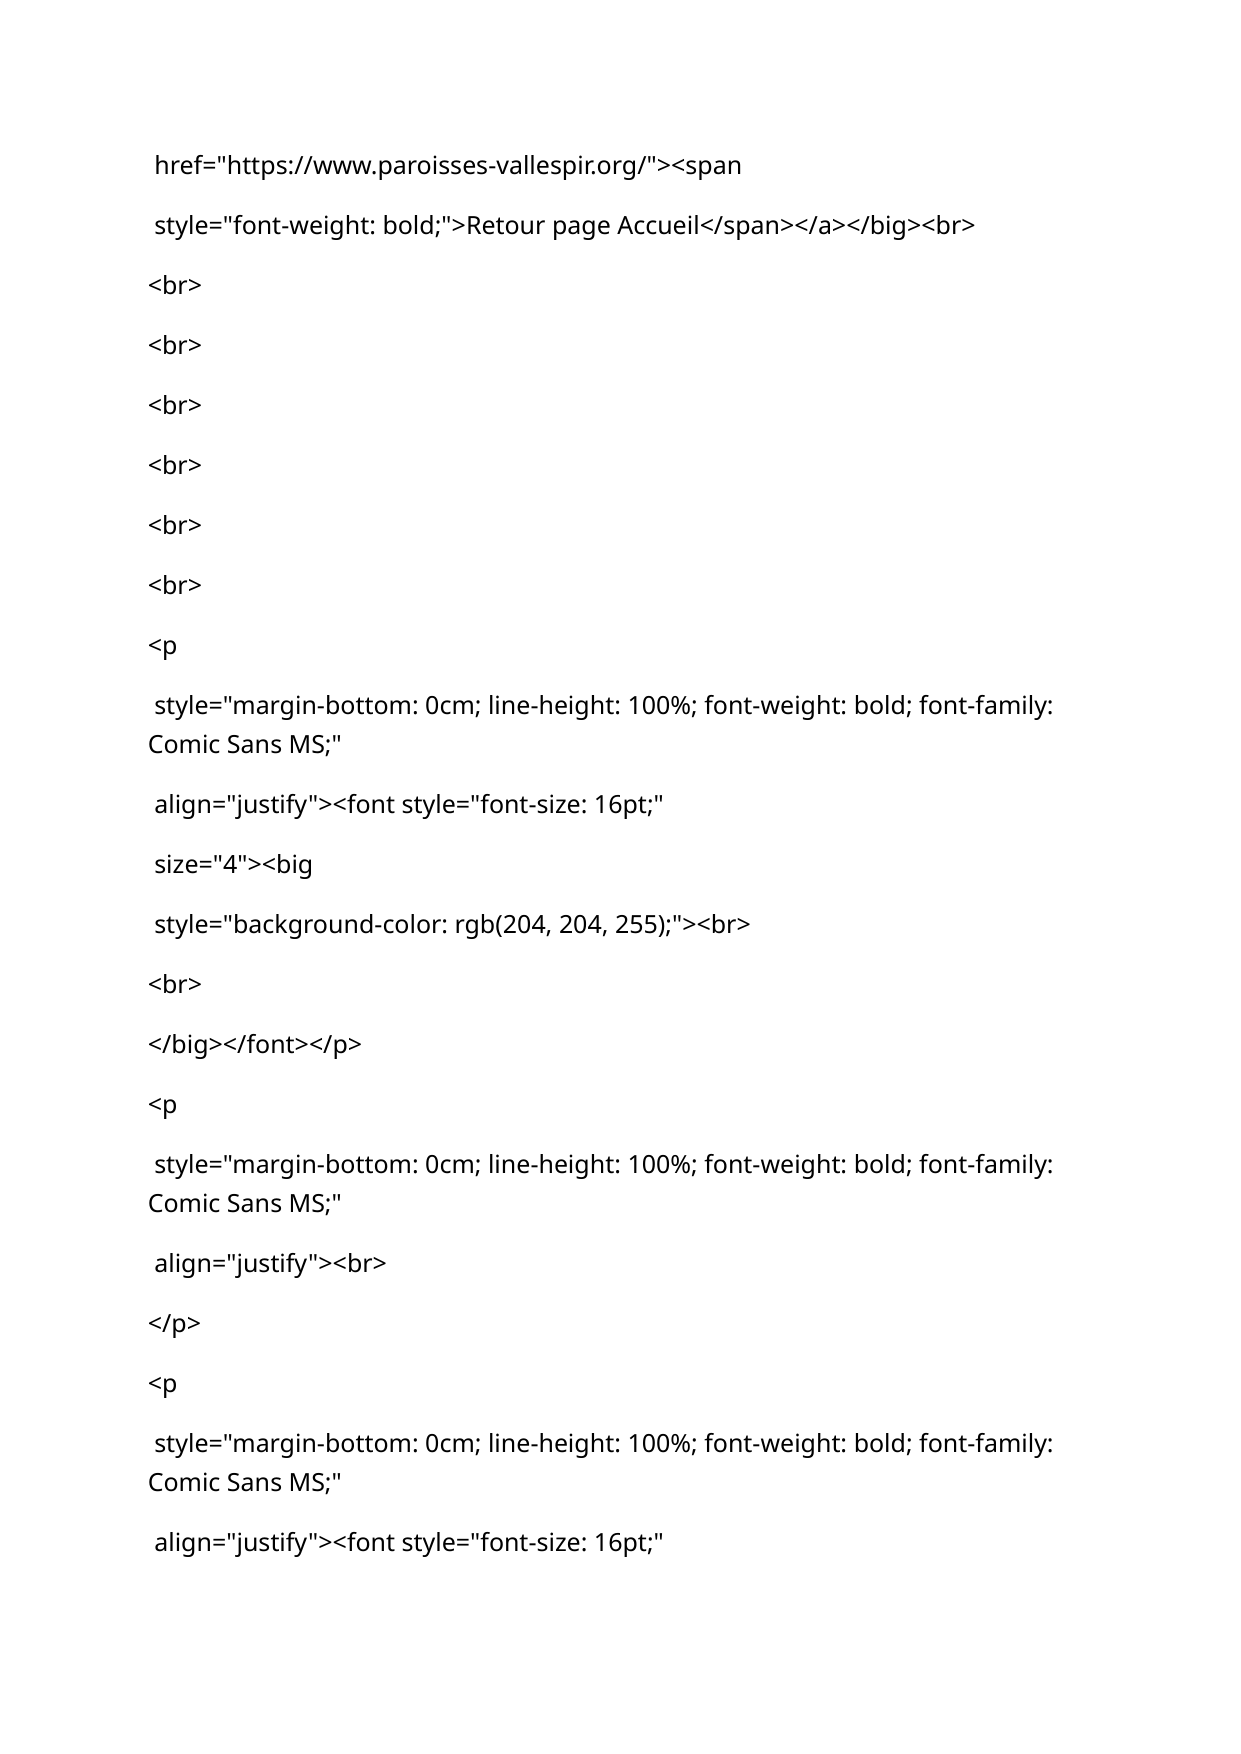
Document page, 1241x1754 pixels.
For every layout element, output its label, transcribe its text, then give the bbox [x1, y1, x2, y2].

text <p [148, 1087, 1093, 1121]
text <br> [148, 328, 1093, 362]
text <br> [148, 268, 1093, 302]
text align="justify"><font style="font-size: 16pt;" [148, 1525, 1093, 1559]
text <p [148, 1366, 1093, 1400]
text <br> [148, 568, 1093, 602]
text </p> [148, 1306, 1093, 1340]
text <br> [148, 388, 1093, 422]
text <p [148, 628, 1093, 662]
text style="margin-bottom: 0cm; line-height: 100%; font-weight: bold; font-family: Comic Sans MS;" [148, 1426, 1093, 1499]
text <br> [148, 448, 1093, 482]
text href="https://www.paroisses-vallespir.org/"><span [148, 148, 1093, 182]
text </big></font></p> [148, 1027, 1093, 1061]
text <br> [148, 508, 1093, 542]
text <br> [148, 967, 1093, 1001]
text style="margin-bottom: 0cm; line-height: 100%; font-weight: bold; font-family: Comic Sans MS;" [148, 1147, 1093, 1220]
text style="margin-bottom: 0cm; line-height: 100%; font-weight: bold; font-family: Comic Sans MS;" [148, 688, 1093, 761]
text style="background-color: rgb(204, 204, 255);"><br> [148, 907, 1093, 941]
text style="font-weight: bold;">Retour page Accueil</span></a></big><br> [148, 208, 1093, 242]
text align="justify"><br> [148, 1246, 1093, 1280]
text align="justify"><font style="font-size: 16pt;" [148, 787, 1093, 821]
text size="4"><big [148, 847, 1093, 881]
